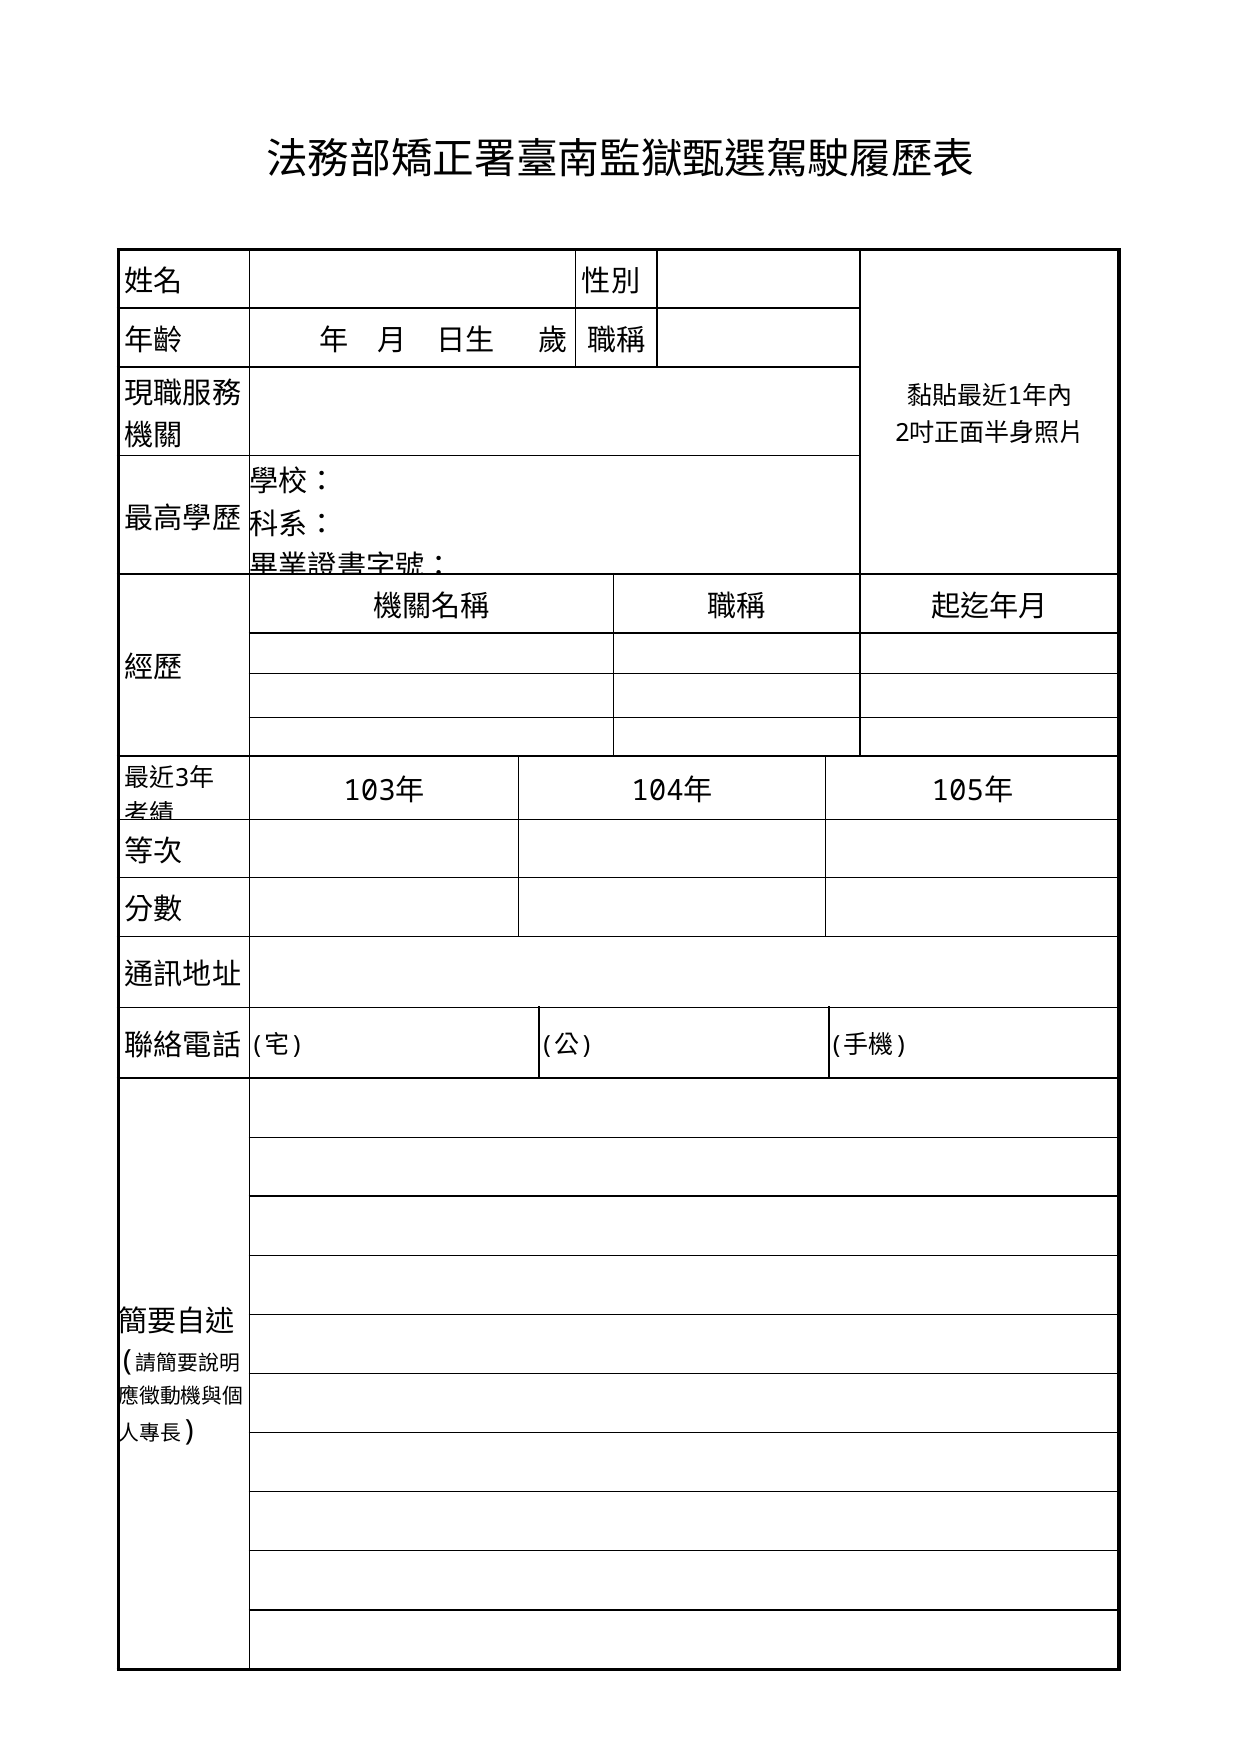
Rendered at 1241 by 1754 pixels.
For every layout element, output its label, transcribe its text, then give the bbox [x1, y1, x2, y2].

table_cell [250, 1315, 1117, 1373]
table_cell 簡要自述(請簡要說明應徵動機與個人專長) [120, 1079, 249, 1668]
table_cell [250, 1197, 1117, 1254]
table_cell (公) [540, 1008, 828, 1077]
table_cell 通訊地址 [120, 937, 249, 1006]
table_cell [250, 937, 1117, 1006]
table_cell [250, 820, 518, 877]
table_cell [250, 1374, 1117, 1432]
table_cell [614, 718, 859, 755]
table_cell 最高學歷 [120, 456, 249, 573]
table_header [250, 251, 575, 307]
table_cell [658, 309, 859, 366]
table_cell [826, 878, 1117, 936]
table_cell [250, 1079, 1117, 1136]
table_cell [250, 1551, 1117, 1609]
table_cell [250, 878, 518, 936]
table_cell [861, 674, 1117, 716]
table_header 性別 [576, 251, 656, 307]
table_cell 等次 [120, 820, 249, 877]
table_cell [826, 820, 1117, 877]
table_cell 104年 [519, 757, 825, 818]
table_cell [250, 718, 613, 755]
table_cell 職稱 [576, 309, 656, 366]
table_cell 起迄年月 [861, 575, 1117, 632]
table_cell 學校： 科系： 畢業證書字號： [250, 456, 859, 573]
table_cell 經歷 [120, 575, 249, 755]
table_cell [861, 634, 1117, 673]
table_cell 最近3年 考績 [120, 757, 249, 818]
table_cell 年齡 [120, 309, 249, 366]
table_cell [614, 634, 859, 673]
table_cell [614, 674, 859, 716]
text 法務部矯正署臺南監獄甄選駕駛履歷表 [118, 125, 1122, 186]
table_cell [250, 1611, 1117, 1668]
table_cell (手機) [830, 1008, 1117, 1077]
table_cell 機關名稱 [250, 575, 613, 632]
table_cell 年 月 日生 歲 [250, 309, 575, 366]
table_header 黏貼最近1年內 2吋正面半身照片 [861, 251, 1117, 573]
table_cell 現職服務機關 [120, 368, 249, 455]
table_cell [519, 878, 825, 936]
table_cell 分數 [120, 878, 249, 936]
table_cell [519, 820, 825, 877]
table_cell [861, 718, 1117, 755]
table_cell 聯絡電話 [120, 1008, 249, 1077]
table_cell (宅) [250, 1008, 538, 1077]
table_cell [250, 1433, 1117, 1491]
table_cell [250, 634, 613, 673]
table_cell [250, 674, 613, 716]
table_cell [250, 368, 859, 455]
table_header [658, 251, 859, 307]
table_cell 職稱 [614, 575, 859, 632]
table_cell 105年 [826, 757, 1117, 818]
table_cell 103年 [250, 757, 518, 818]
table_header 姓名 [120, 251, 249, 307]
table_cell [250, 1492, 1117, 1550]
table_cell [250, 1256, 1117, 1313]
table_cell [250, 1138, 1117, 1195]
